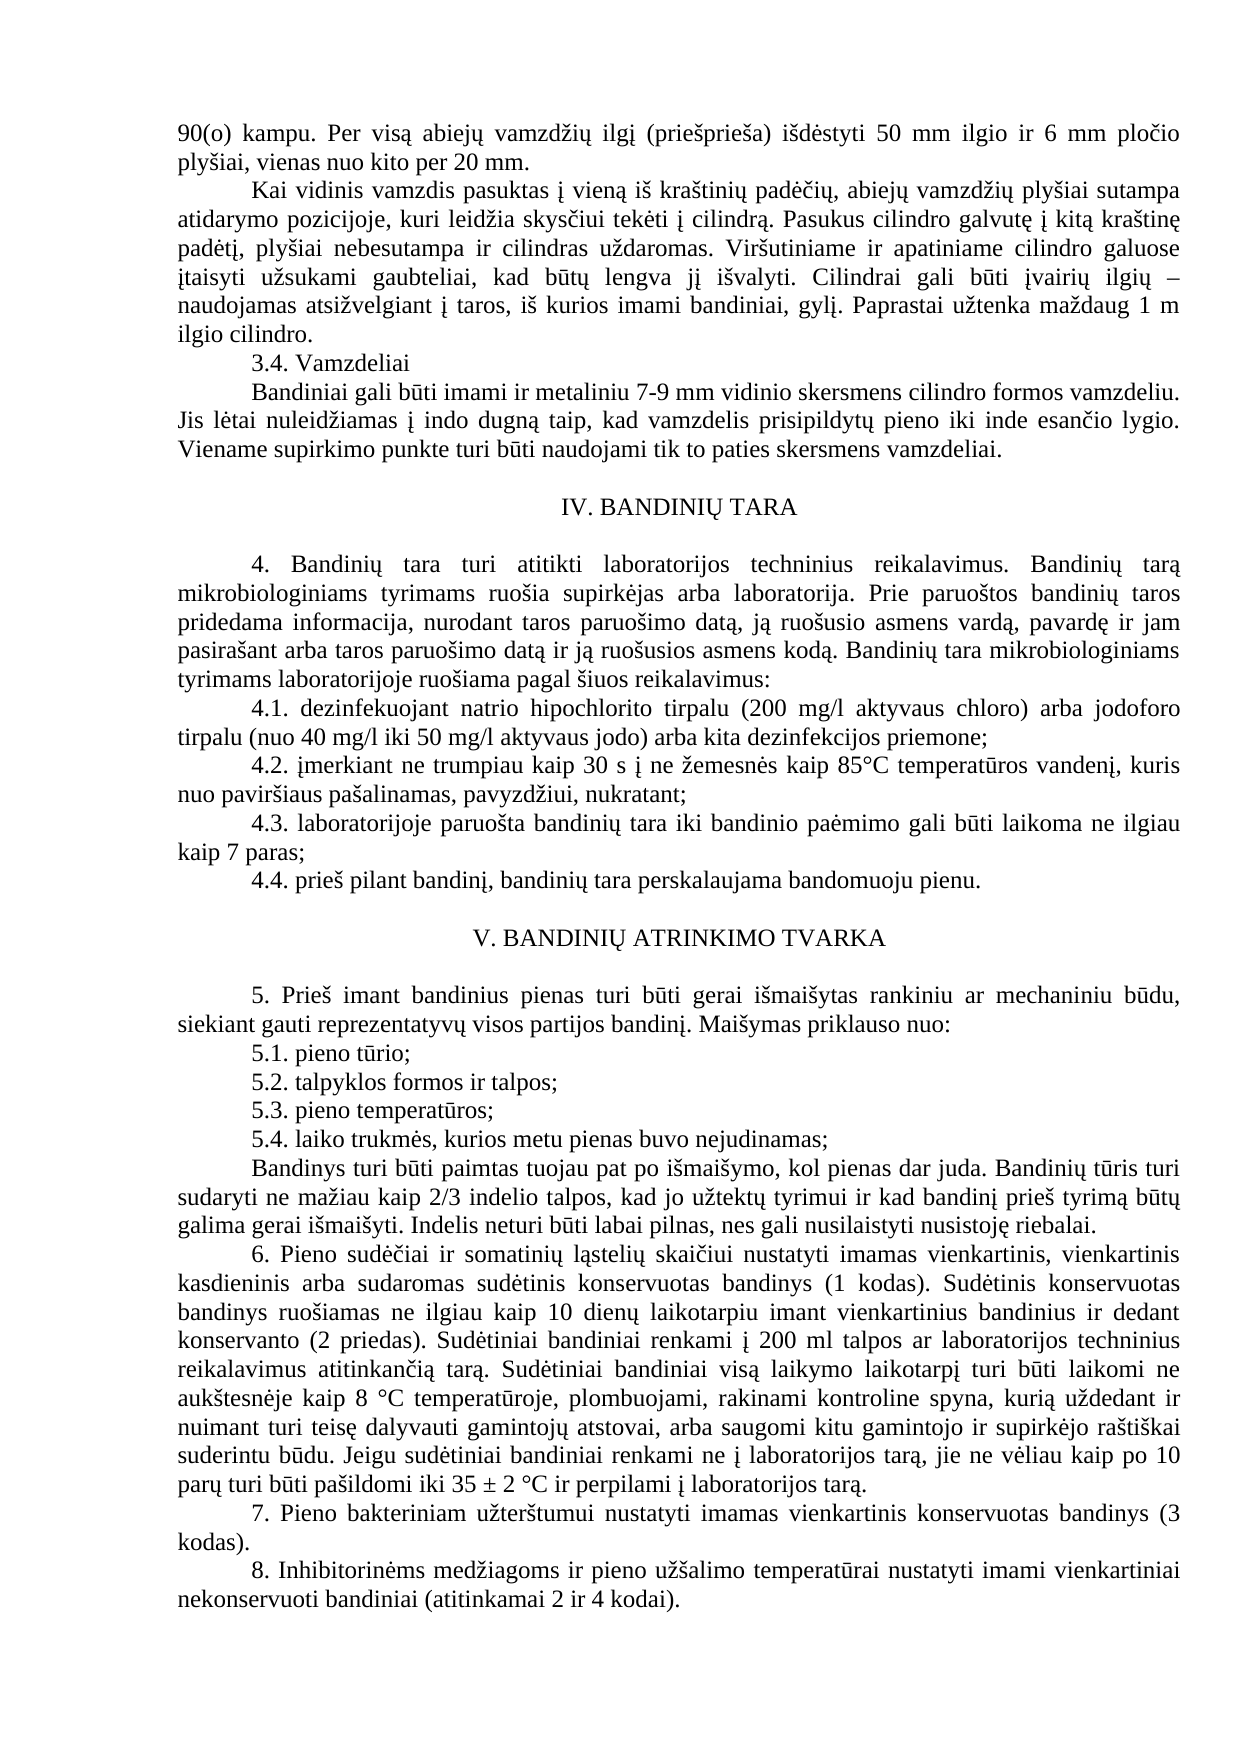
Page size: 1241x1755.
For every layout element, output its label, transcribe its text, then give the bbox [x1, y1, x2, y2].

text 5. Prieš imant bandinius pienas turi būti gerai išmaišytas rankiniu ar mechaniniu būdu, siekiant gauti reprezentatyvų visos partijos bandinį. Maišymas priklauso nuo: [177, 981, 1181, 1038]
text 6. Pieno sudėčiai ir somatinių ląstelių skaičiui nustatyti imamas vienkartinis, vienkartinis kasdieninis arba sudaromas sudėtinis konservuotas bandinys (1 kodas). Sudėtinis konservuotas bandinys ruošiamas ne ilgiau kaip 10 dienų laikotarpiu imant vienkartinius bandinius ir dedant konservanto (2 priedas). Sudėtiniai bandiniai renkami į 200 ml talpos ar laboratorijos techninius reikalavimus atitinkančią tarą. Sudėtiniai bandiniai visą laikymo laikotarpį turi būti laikomi ne aukštesnėje kaip 8 °C temperatūroje, plombuojami, rakinami kontroline spyna, kurią uždedant ir nuimant turi teisę dalyvauti gamintojų atstovai, arba saugomi kitu gamintojo ir supirkėjo raštiškai suderintu būdu. Jeigu sudėtiniai bandiniai renkami ne į laboratorijos tarą, jie ne vėliau kaip po 10 parų turi būti pašildomi iki 35 ± 2 °C ir perpilami į laboratorijos tarą. [177, 1239, 1181, 1498]
text 4.3. laboratorijoje paruošta bandinių tara iki bandinio paėmimo gali būti laikoma ne ilgiau kaip 7 paras; [177, 808, 1181, 866]
text 4.1. dezinfekuojant natrio hipochlorito tirpalu (200 mg/l aktyvaus chloro) arba jodoforo tirpalu (nuo 40 mg/l iki 50 mg/l aktyvaus jodo) arba kita dezinfekcijos priemone; [177, 693, 1181, 751]
text 4. Bandinių tara turi atitikti laboratorijos techninius reikalavimus. Bandinių tarą mikrobiologiniams tyrimams ruošia supirkėjas arba laboratorija. Prie paruoštos bandinių taros pridedama informacija, nurodant taros paruošimo datą, ją ruošusio asmens vardą, pavardę ir jam pasirašant arba taros paruošimo datą ir ją ruošusios asmens kodą. Bandinių tara mikrobiologiniams tyrimams laboratorijoje ruošiama pagal šiuos reikalavimus: [177, 549, 1181, 693]
text 5.1. pieno tūrio; [177, 1038, 1181, 1067]
text 5.4. laiko trukmės, kurios metu pienas buvo nejudinamas; [177, 1124, 1181, 1153]
text 3.4. Vamzdeliai [177, 348, 1181, 377]
text 90(o) kampu. Per visą abiejų vamzdžių ilgį (priešprieša) išdėstyti 50 mm ilgio ir 6 mm pločio plyšiai, vienas nuo kito per 20 mm. [177, 118, 1181, 176]
text 5.3. pieno temperatūros; [177, 1096, 1181, 1124]
text 5.2. talpyklos formos ir talpos; [177, 1067, 1181, 1096]
text 7. Pieno bakteriniam užterštumui nustatyti imamas vienkartinis konservuotas bandinys (3 kodas). [177, 1498, 1181, 1556]
text Bandiniai gali būti imami ir metaliniu 7-9 mm vidinio skersmens cilindro formos vamzdeliu. Jis lėtai nuleidžiamas į indo dugną taip, kad vamzdelis prisipildytų pieno iki inde esančio lygio. Viename supirkimo punkte turi būti naudojami tik to paties skersmens vamzdeliai. [177, 377, 1181, 463]
text Bandinys turi būti paimtas tuojau pat po išmaišymo, kol pienas dar juda. Bandinių tūris turi sudaryti ne mažiau kaip 2/3 indelio talpos, kad jo užtektų tyrimui ir kad bandinį prieš tyrimą būtų galima gerai išmaišyti. Indelis neturi būti labai pilnas, nes gali nusilaistyti nusistoję riebalai. [177, 1153, 1181, 1239]
text Kai vidinis vamzdis pasuktas į vieną iš kraštinių padėčių, abiejų vamzdžių plyšiai sutampa atidarymo pozicijoje, kuri leidžia skysčiui tekėti į cilindrą. Pasukus cilindro galvutę į kitą kraštinę padėtį, plyšiai nebesutampa ir cilindras uždaromas. Viršutiniame ir apatiniame cilindro galuose įtaisyti užsukami gaubteliai, kad būtų lengva jį išvalyti. Cilindrai gali būti įvairių ilgių – naudojamas atsižvelgiant į taros, iš kurios imami bandiniai, gylį. Paprastai užtenka maždaug 1 m ilgio cilindro. [177, 176, 1181, 348]
text IV. BANDINIŲ TARA [177, 492, 1181, 521]
text 4.4. prieš pilant bandinį, bandinių tara perskalaujama bandomuoju pienu. [177, 866, 1181, 894]
text 4.2. įmerkiant ne trumpiau kaip 30 s į ne žemesnės kaip 85°C temperatūros vandenį, kuris nuo paviršiaus pašalinamas, pavyzdžiui, nukratant; [177, 751, 1181, 808]
text V. BANDINIŲ ATRINKIMO TVARKA [177, 923, 1181, 952]
text 8. Inhibitorinėms medžiagoms ir pieno užšalimo temperatūrai nustatyti imami vienkartiniai nekonservuoti bandiniai (atitinkamai 2 ir 4 kodai). [177, 1556, 1181, 1613]
